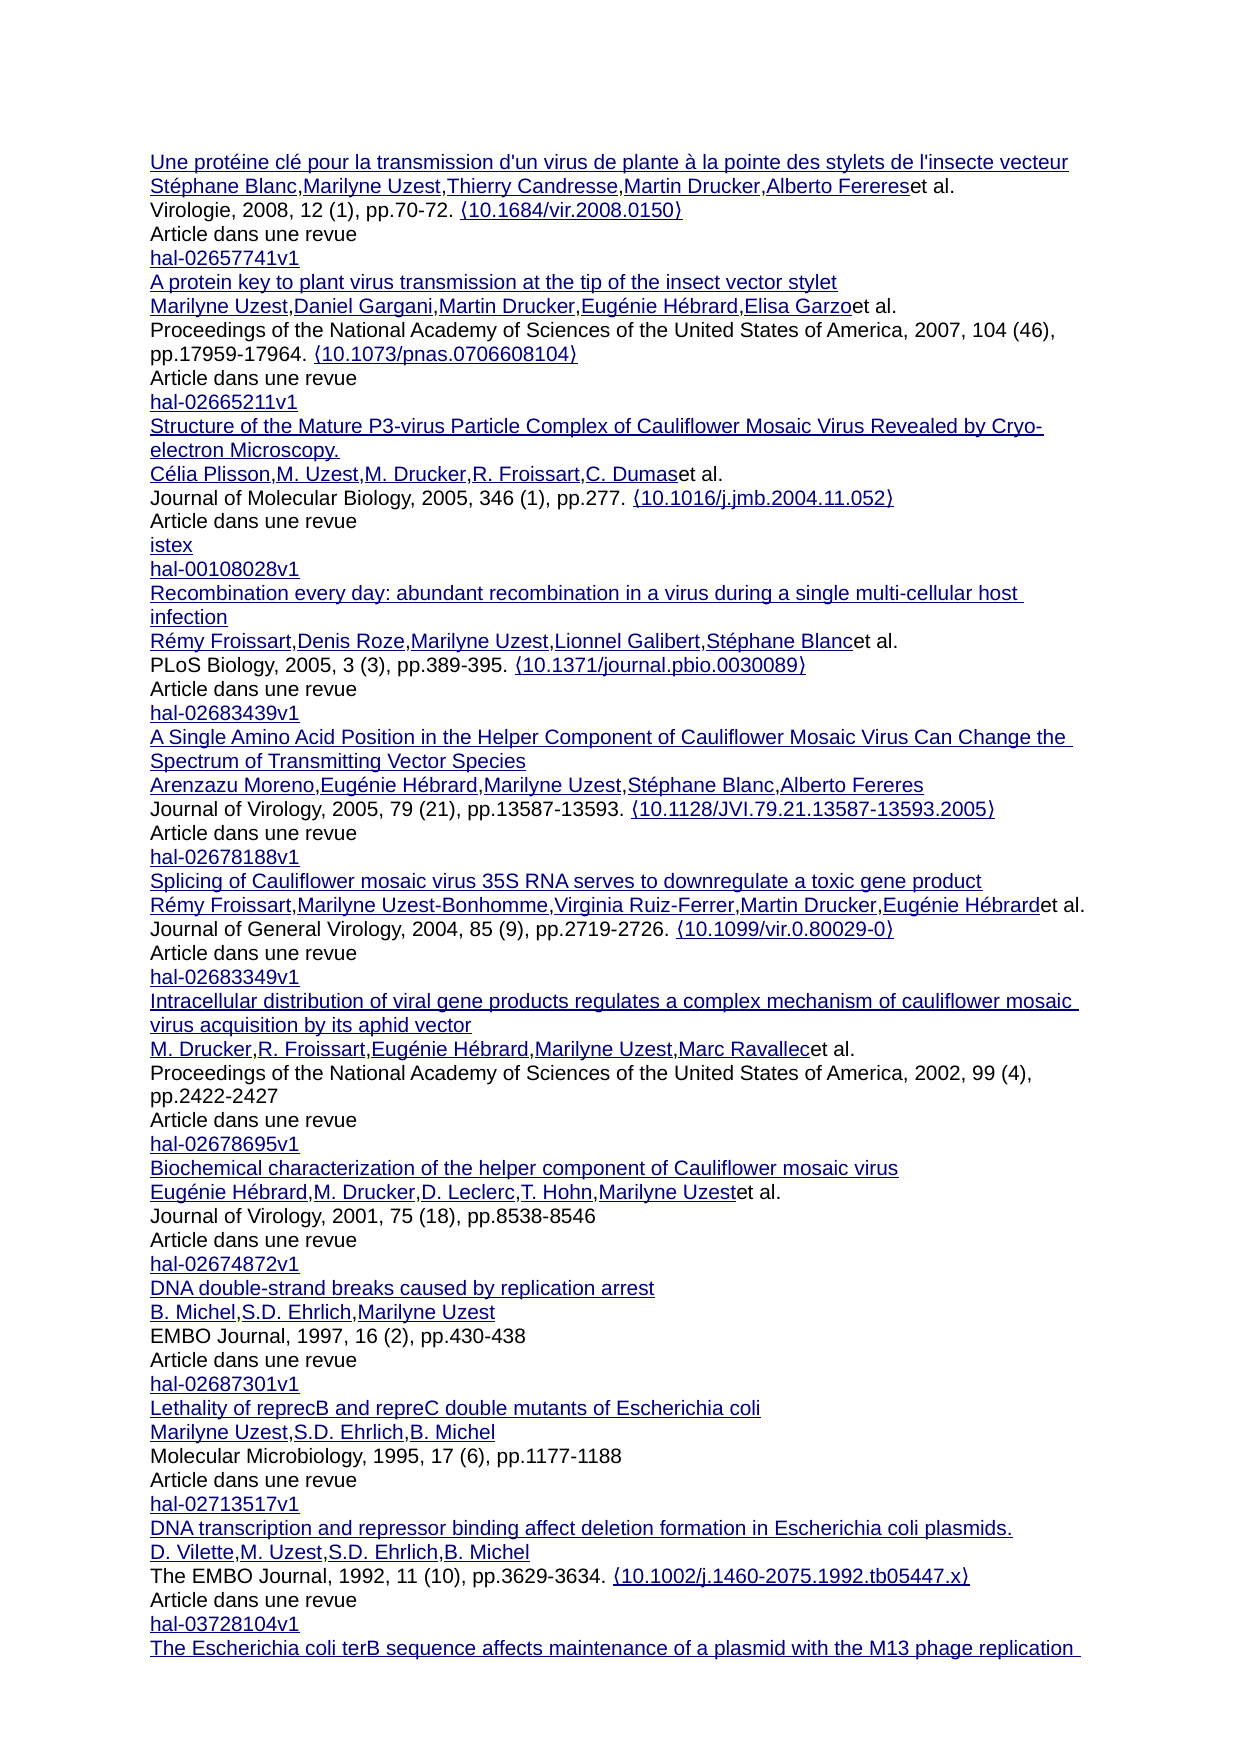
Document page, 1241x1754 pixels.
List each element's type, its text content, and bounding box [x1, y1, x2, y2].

table_cell DNA transcription and repressor binding affect deletion formation in Escherichia coli plasmids. D. Vilette,M. Uzest,S.D. Ehrlich,B. Michel The EMBO Journal, 1992, 11 (10), pp.3629-3634. ⟨10.1002/j.1460-2075.1992.tb05447.x⟩ Article dans une revue hal-03728104v1 [150, 1516, 1090, 1635]
table_cell Splicing of Cauliflower mosaic virus 35S RNA serves to downregulate a toxic gene product Rémy Froissart,Marilyne Uzest-Bonhomme,Virginia Ruiz-Ferrer,Martin Drucker,Eugénie Hébrardet al. Journal of General Virology, 2004, 85 (9), pp.2719-2726. ⟨10.1099/vir.0.80029-0⟩ Article dans une revue hal-02683349v1 [150, 869, 1090, 988]
table_cell Structure of the Mature P3-virus Particle Complex of Cauliflower Mosaic Virus Revealed by Cryo-electron Microscopy. Célia Plisson,M. Uzest,M. Drucker,R. Froissart,C. Dumaset al. Journal of Molecular Biology, 2005, 346 (1), pp.277. ⟨10.1016/j.jmb.2004.11.052⟩ Article dans une revue istex hal-00108028v1 [150, 414, 1090, 581]
table_cell A protein key to plant virus transmission at the tip of the insect vector stylet Marilyne Uzest,Daniel Gargani,Martin Drucker,Eugénie Hébrard,Elisa Garzoet al. Proceedings of the National Academy of Sciences of the United States of America, 2007, 104 (46), pp.17959-17964. ⟨10.1073/pnas.0706608104⟩ Article dans une revue hal-02665211v1 [150, 270, 1090, 413]
table_cell A Single Amino Acid Position in the Helper Component of Cauliflower Mosaic Virus Can Change the Spectrum of Transmitting Vector Species Arenzazu Moreno,Eugénie Hébrard,Marilyne Uzest,Stéphane Blanc,Alberto Fereres Journal of Virology, 2005, 79 (21), pp.13587-13593. ⟨10.1128/JVI.79.21.13587-13593.2005⟩ Article dans une revue hal-02678188v1 [150, 725, 1090, 869]
table_cell Intracellular distribution of viral gene products regulates a complex mechanism of cauliflower mosaic virus acquisition by its aphid vector M. Drucker,R. Froissart,Eugénie Hébrard,Marilyne Uzest,Marc Ravallecet al. Proceedings of the National Academy of Sciences of the United States of America, 2002, 99 (4), pp.2422-2427 Article dans une revue hal-02678695v1 [150, 989, 1090, 1156]
table_cell DNA double-strand breaks caused by replication arrest B. Michel,S.D. Ehrlich,Marilyne Uzest EMBO Journal, 1997, 16 (2), pp.430-438 Article dans une revue hal-02687301v1 [150, 1276, 1090, 1396]
table_cell Recombination every day: abundant recombination in a virus during a single multi-cellular host infection Rémy Froissart,Denis Roze,Marilyne Uzest,Lionnel Galibert,Stéphane Blancet al. PLoS Biology, 2005, 3 (3), pp.389-395. ⟨10.1371/journal.pbio.0030089⟩ Article dans une revue hal-02683439v1 [150, 581, 1090, 725]
table_cell The Escherichia coli terB sequence affects maintenance of a plasmid with the M13 phage replication [150, 1635, 1090, 1659]
table_cell Biochemical characterization of the helper component of Cauliflower mosaic virus Eugénie Hébrard,M. Drucker,D. Leclerc,T. Hohn,Marilyne Uzestet al. Journal of Virology, 2001, 75 (18), pp.8538-8546 Article dans une revue hal-02674872v1 [150, 1156, 1090, 1276]
table_cell Lethality of reprecB and repreC double mutants of Escherichia coli Marilyne Uzest,S.D. Ehrlich,B. Michel Molecular Microbiology, 1995, 17 (6), pp.1177-1188 Article dans une revue hal-02713517v1 [150, 1396, 1090, 1516]
table_cell Une protéine clé pour la transmission d'un virus de plante à la pointe des stylets de l'insecte vecteur Stéphane Blanc,Marilyne Uzest,Thierry Candresse,Martin Drucker,Alberto Ferereset al. Virologie, 2008, 12 (1), pp.70-72. ⟨10.1684/vir.2008.0150⟩ Article dans une revue hal-02657741v1 [150, 150, 1090, 270]
